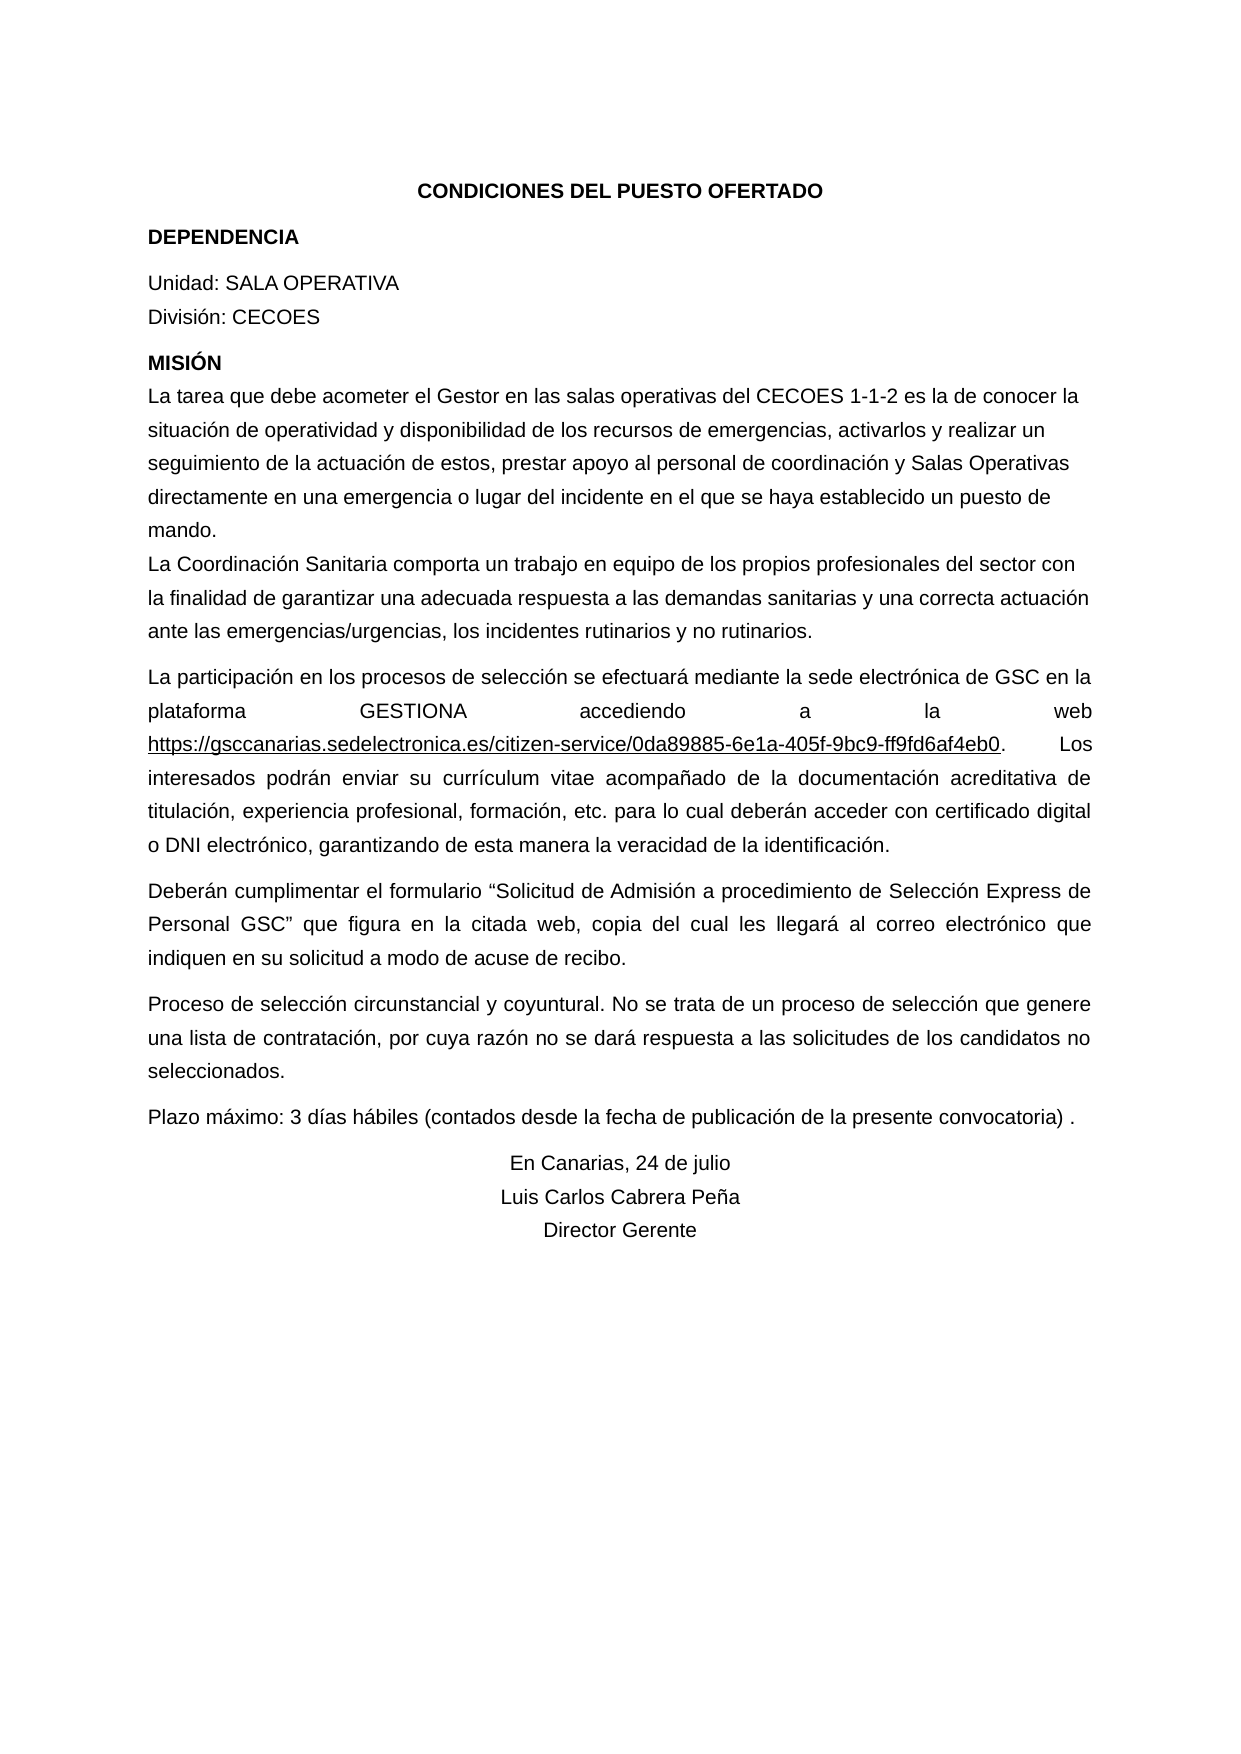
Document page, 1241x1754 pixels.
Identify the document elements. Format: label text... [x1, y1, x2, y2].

text Unidad: SALA OPERATIVA División: CECOES [148, 271, 1093, 328]
text DEPENDENCIA [148, 225, 1093, 249]
text MISIÓN La tarea que debe acometer el Gestor en las salas operativas del CECOES 1-1-2 es la de conocer la situación de operatividad y disponibilidad de los recursos de emergencias, activarlos y realizar un seguimiento de la actuación de estos, prestar apoyo al personal de coordinación y Salas Operativas directamente en una emergencia o lugar del incidente en el que se haya establecido un puesto de mando. La Coordinación Sanitaria comporta un trabajo en equipo de los propios profesionales del sector con la finalidad de garantizar una adecuada respuesta a las demandas sanitarias y una correcta actuación ante las emergencias/urgencias, los incidentes rutinarios y no rutinarios. [148, 351, 1093, 643]
text Plazo máximo: 3 días hábiles (contados desde la fecha de publicación de la presente convocatoria) . [148, 1105, 1093, 1129]
text La participación en los procesos de selección se efectuará mediante la sede electrónica de GSC en la plataforma GESTIONA accediendo a la web https://gsccanarias.sedelectronica.es/citizen-service/0da89885-6e1a-405f-9bc9-ff9fd6af4eb0. Los interesados podrán enviar su currículum vitae acompañado de la documentación acreditativa de titulación, experiencia profesional, formación, etc. para lo cual deberán acceder con certificado digital o DNI electrónico, garantizando de esta manera la veracidad de la identificación. [148, 665, 1093, 857]
text En Canarias, 24 de julio Luis Carlos Cabrera Peña Director Gerente [148, 1151, 1093, 1242]
text CONDICIONES DEL PUESTO OFERTADO [148, 179, 1093, 203]
text Proceso de selección circunstancial y coyuntural. No se trata de un proceso de selección que genere una lista de contratación, por cuya razón no se dará respuesta a las solicitudes de los candidatos no seleccionados. [148, 992, 1093, 1083]
text Deberán cumplimentar el formulario “Solicitud de Admisión a procedimiento de Selección Express de Personal GSC” que figura en la citada web, copia del cual les llegará al correo electrónico que indiquen en su solicitud a modo de acuse de recibo. [148, 879, 1093, 970]
